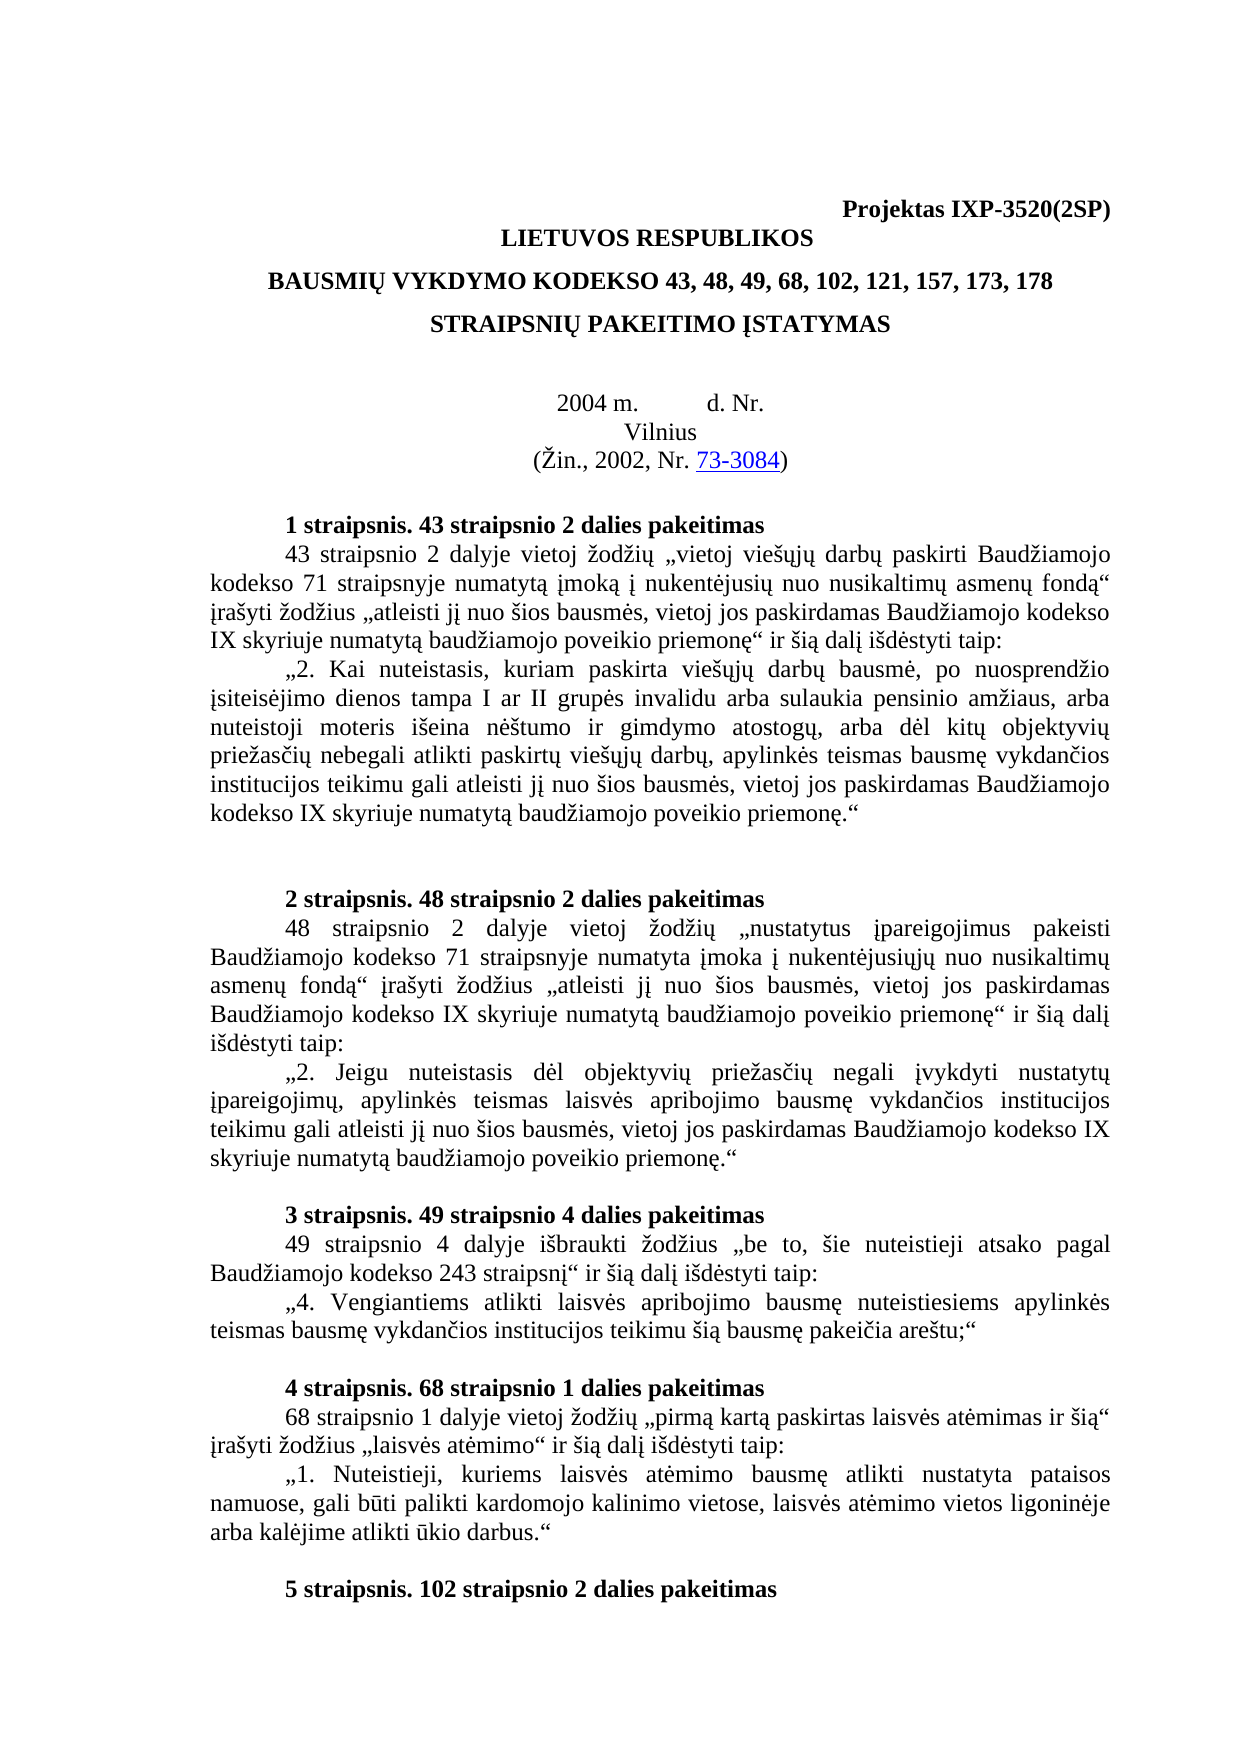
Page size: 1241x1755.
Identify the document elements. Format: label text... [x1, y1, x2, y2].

text Vilnius [210, 417, 1111, 446]
text BAUSMIŲ VYKDYMO KODEKSO 43, 48, 49, 68, 102, 121, 157, 173, 178 STRAIPSNIŲ PAKEITIMO ĮSTATYMAS [210, 266, 1111, 338]
text 68 straipsnio 1 dalyje vietoj žodžių „pirmą kartą paskirtas laisvės atėmimas ir šią“ įrašyti žodžius „laisvės atėmimo“ ir šią dalį išdėstyti taip: [210, 1402, 1111, 1459]
text 43 straipsnio 2 dalyje vietoj žodžių „vietoj viešųjų darbų paskirti Baudžiamojo kodekso 71 straipsnyje numatytą įmoką į nukentėjusių nuo nusikaltimų asmenų fondą“ įrašyti žodžius „atleisti jį nuo šios bausmės, vietoj jos paskirdamas Baudžiamojo kodekso IX skyriuje numatytą baudžiamojo poveikio priemonę“ ir šią dalį išdėstyti taip: [210, 539, 1111, 654]
text Projektas IXP-3520(2SP) [210, 194, 1111, 223]
text 1 straipsnis. 43 straipsnio 2 dalies pakeitimas [210, 510, 1111, 539]
text „1. Nuteistieji, kuriems laisvės atėmimo bausmę atlikti nustatyta pataisos namuose, gali būti palikti kardomojo kalinimo vietose, laisvės atėmimo vietos ligoninėje arba kalėjime atlikti ūkio darbus.“ [210, 1459, 1111, 1545]
text „4. Vengiantiems atlikti laisvės apribojimo bausmę nuteistiesiems apylinkės teismas bausmę vykdančios institucijos teikimu šią bausmę pakeičia areštu;“ [210, 1287, 1111, 1344]
text 49 straipsnio 4 dalyje išbraukti žodžius „be to, šie nuteistieji atsako pagal Baudžiamojo kodekso 243 straipsnį“ ir šią dalį išdėstyti taip: [210, 1229, 1111, 1287]
text „2. Kai nuteistasis, kuriam paskirta viešųjų darbų bausmė, po nuosprendžio įsiteisėjimo dienos tampa I ar II grupės invalidu arba sulaukia pensinio amžiaus, arba nuteistoji moteris išeina nėštumo ir gimdymo atostogų, arba dėl kitų objektyvių priežasčių nebegali atlikti paskirtų viešųjų darbų, apylinkės teismas bausmę vykdančios institucijos teikimu gali atleisti jį nuo šios bausmės, vietoj jos paskirdamas Baudžiamojo kodekso IX skyriuje numatytą baudžiamojo poveikio priemonę.“ [210, 654, 1111, 827]
text 4 straipsnis. 68 straipsnio 1 dalies pakeitimas [210, 1373, 1111, 1402]
text 5 straipsnis. 102 straipsnio 2 dalies pakeitimas [210, 1574, 1111, 1603]
text LIETUVOS RESPUBLIKOS [210, 223, 1111, 251]
text 48 straipsnio 2 dalyje vietoj žodžių „nustatytus įpareigojimus pakeisti Baudžiamojo kodekso 71 straipsnyje numatyta įmoka į nukentėjusiųjų nuo nusikaltimų asmenų fondą“ įrašyti žodžius „atleisti jį nuo šios bausmės, vietoj jos paskirdamas Baudžiamojo kodekso IX skyriuje numatytą baudžiamojo poveikio priemonę“ ir šią dalį išdėstyti taip: [210, 913, 1111, 1057]
text 2004 m. d. Nr. [210, 388, 1111, 417]
text 2 straipsnis. 48 straipsnio 2 dalies pakeitimas [210, 884, 1111, 913]
text (Žin., 2002, Nr. 73-3084) [210, 446, 1111, 474]
text 3 straipsnis. 49 straipsnio 4 dalies pakeitimas [210, 1200, 1111, 1229]
text „2. Jeigu nuteistasis dėl objektyvių priežasčių negali įvykdyti nustatytų įpareigojimų, apylinkės teismas laisvės apribojimo bausmę vykdančios institucijos teikimu gali atleisti jį nuo šios bausmės, vietoj jos paskirdamas Baudžiamojo kodekso IX skyriuje numatytą baudžiamojo poveikio priemonę.“ [210, 1057, 1111, 1172]
